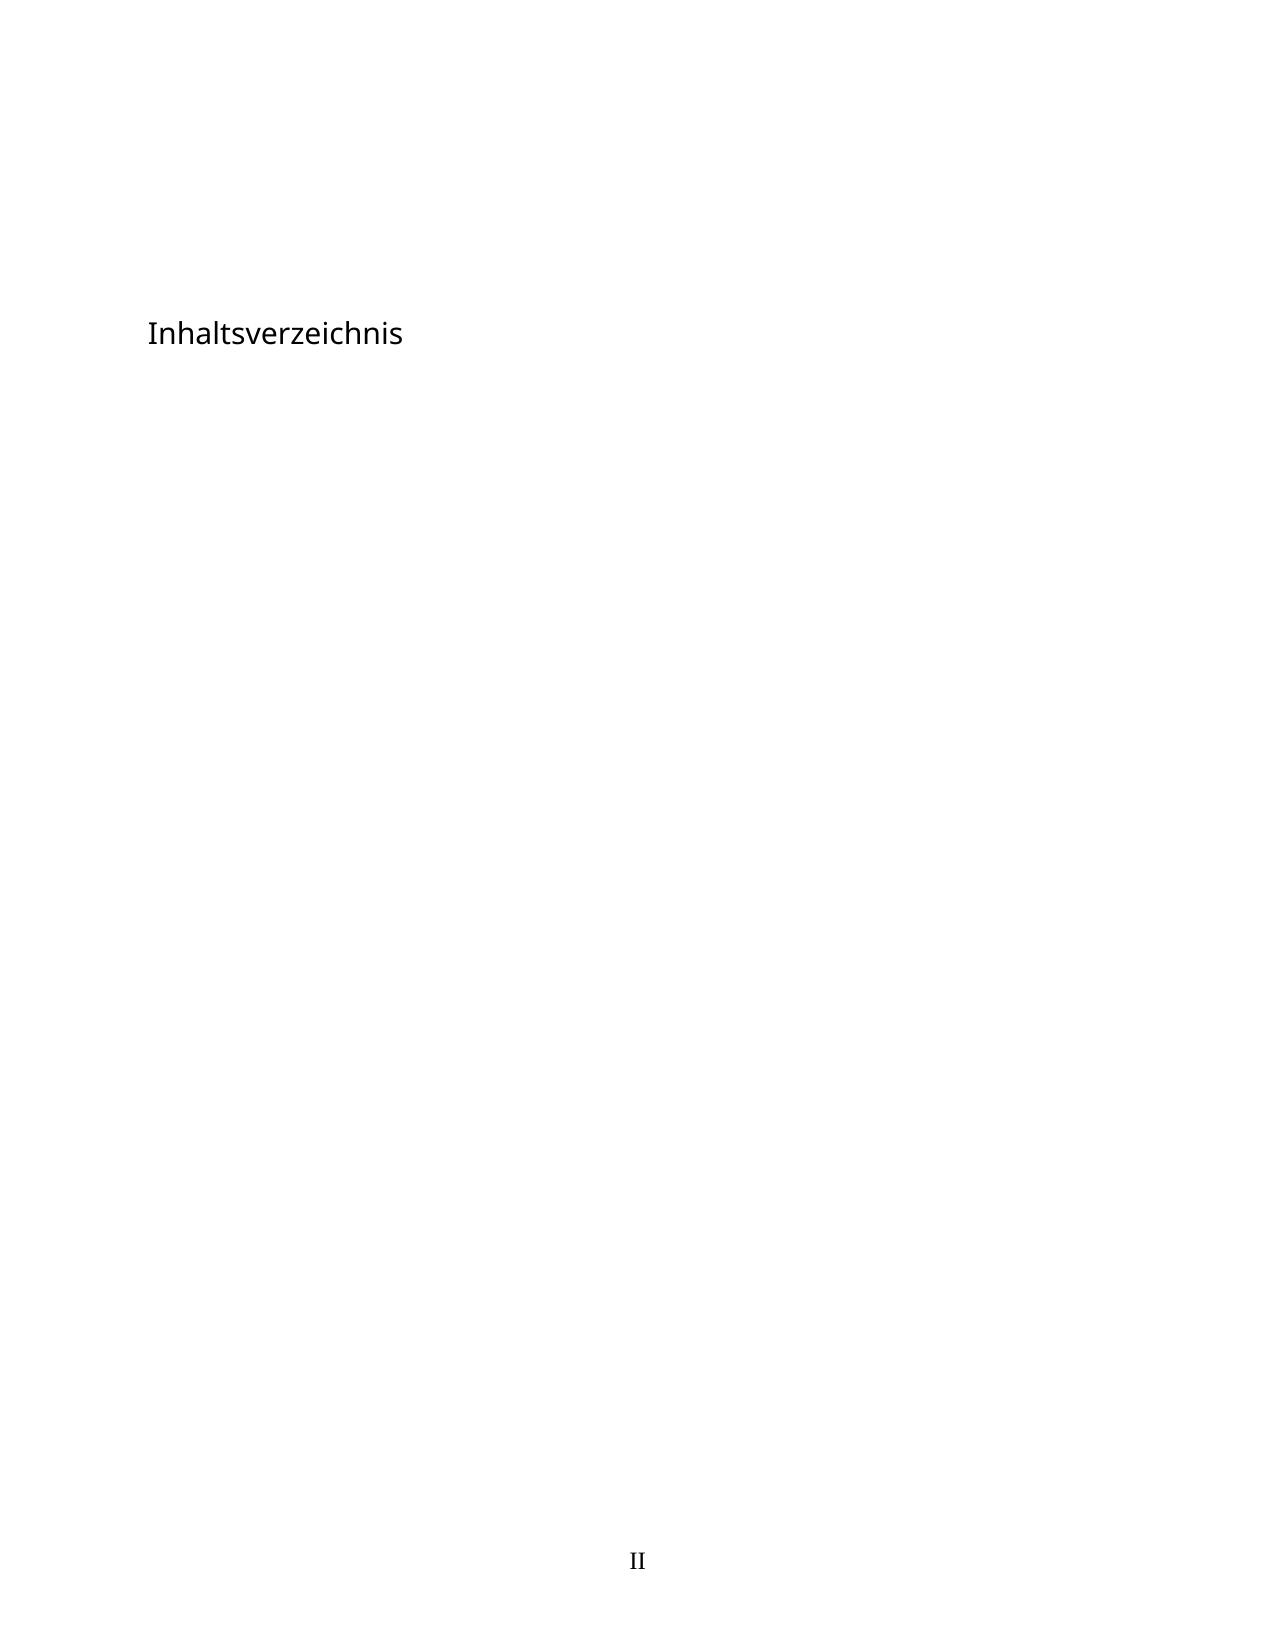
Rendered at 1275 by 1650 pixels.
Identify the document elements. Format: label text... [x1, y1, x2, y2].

text Inhaltsverzeichnis [148, 312, 1127, 353]
